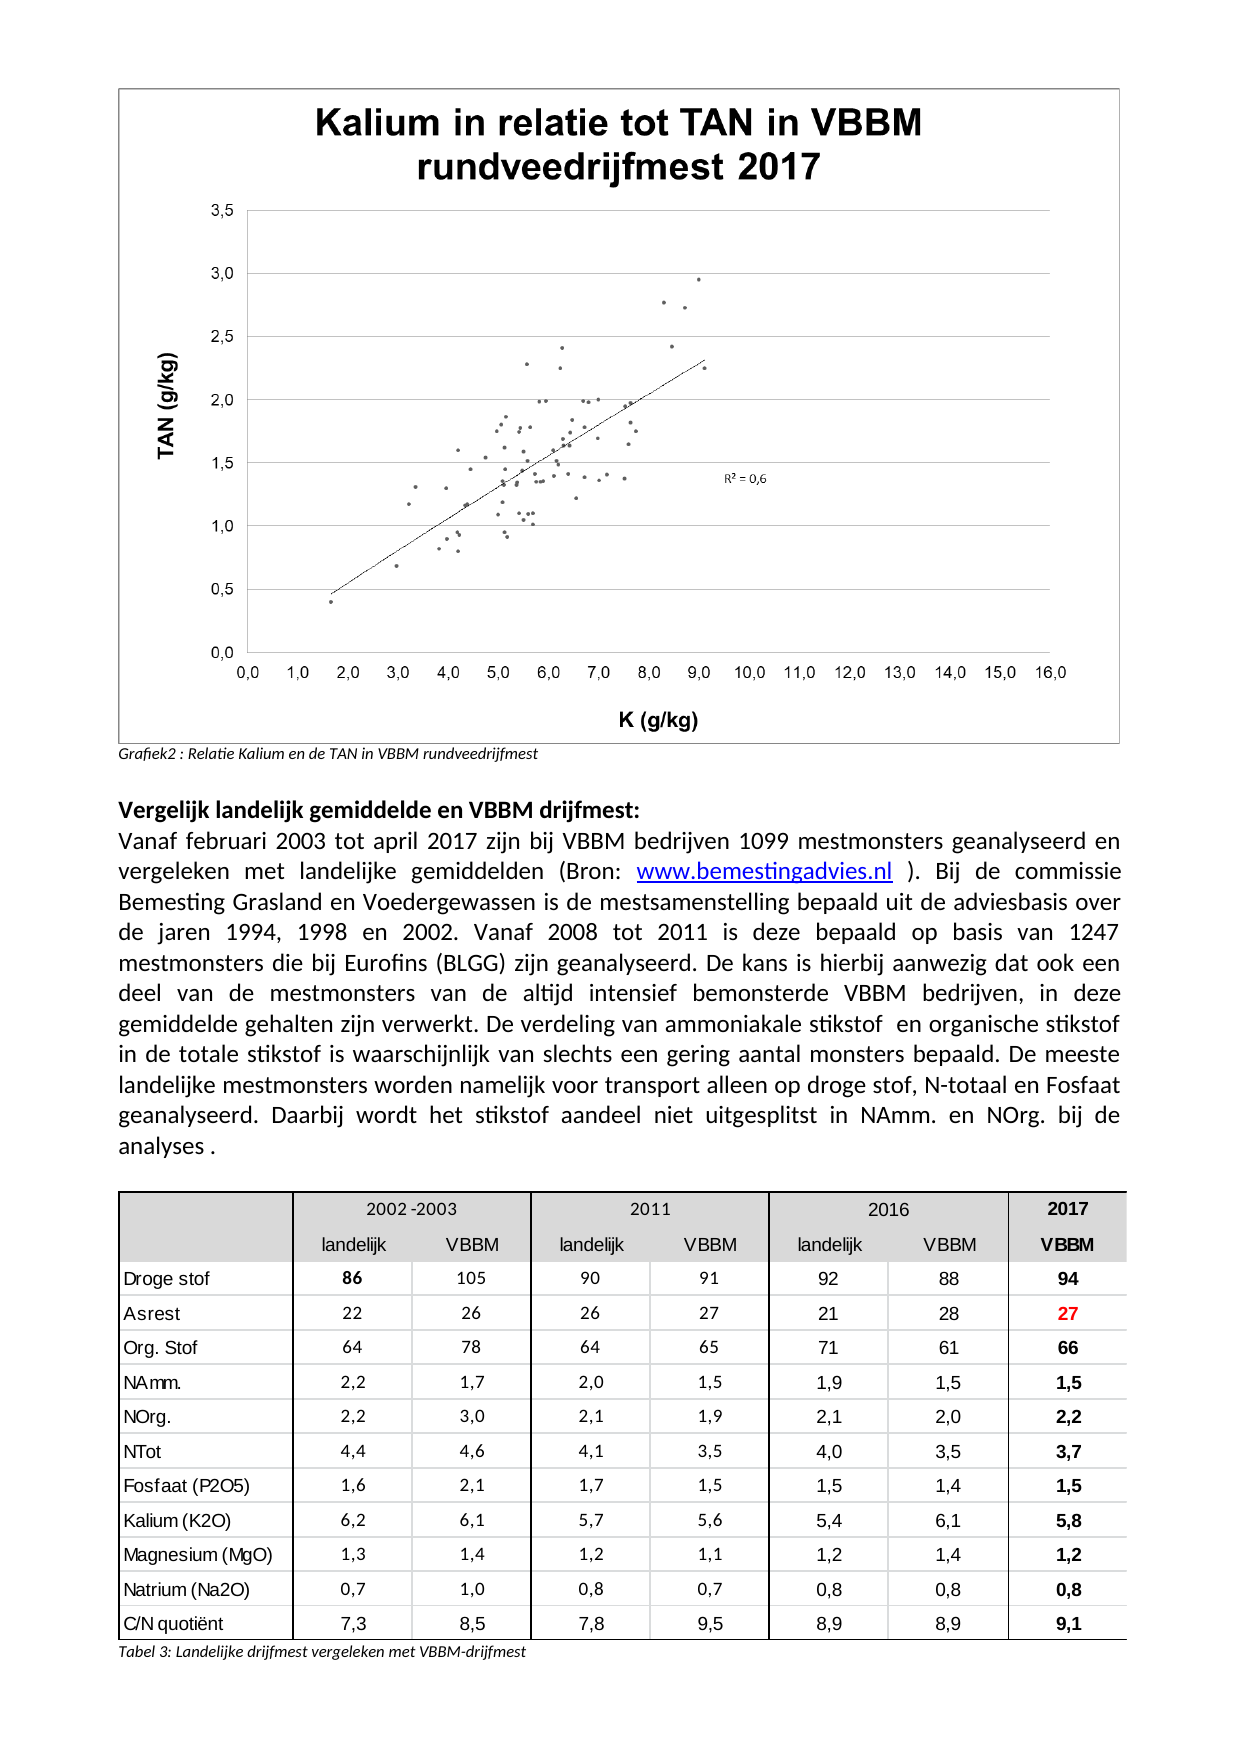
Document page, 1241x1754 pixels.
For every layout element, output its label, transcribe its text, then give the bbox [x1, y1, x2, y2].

text Grafiek2 : Relatie Kalium en de TAN in VBBM rundveedrijfmest [118, 743, 1122, 764]
picture [118, 88, 1120, 744]
text Vanaf februari 2003 tot april 2017 zijn bij VBBM bedrijven 1099 mestmonsters geanalyseerd en vergeleken met landelijke gemiddelden (Bron: www.bemestingadvies.nl ). Bij de commissie Bemesting Grasland en Voedergewassen is de mestsamenstelling bepaald uit de adviesbasis over de jaren 1994, 1998 en 2002. Vanaf 2008 tot 2011 is deze bepaald op basis van 1247 mestmonsters die bij Eurofins (BLGG) zijn geanalyseerd. De kans is hierbij aanwezig dat ook een deel van de mestmonsters van de altijd intensief bemonsterde VBBM bedrijven, in deze gemiddelde gehalten zijn verwerkt. De verdeling van ammoniakale stikstof en organische stikstof in de totale stikstof is waarschijnlijk van slechts een gering aantal monsters bepaald. De meeste landelijke mestmonsters worden namelijk voor transport alleen op droge stof, N-totaal en Fosfaat geanalyseerd. Daarbij wordt het stikstof aandeel niet uitgesplitst in NAmm. en NOrg. bij de analyses . [118, 825, 1122, 1161]
text Tabel 3: Landelijke drijfmest vergeleken met VBBM-drijfmest [118, 1641, 1122, 1661]
text Vergelijk landelijk gemiddelde en VBBM drijfmest: [118, 794, 1122, 825]
